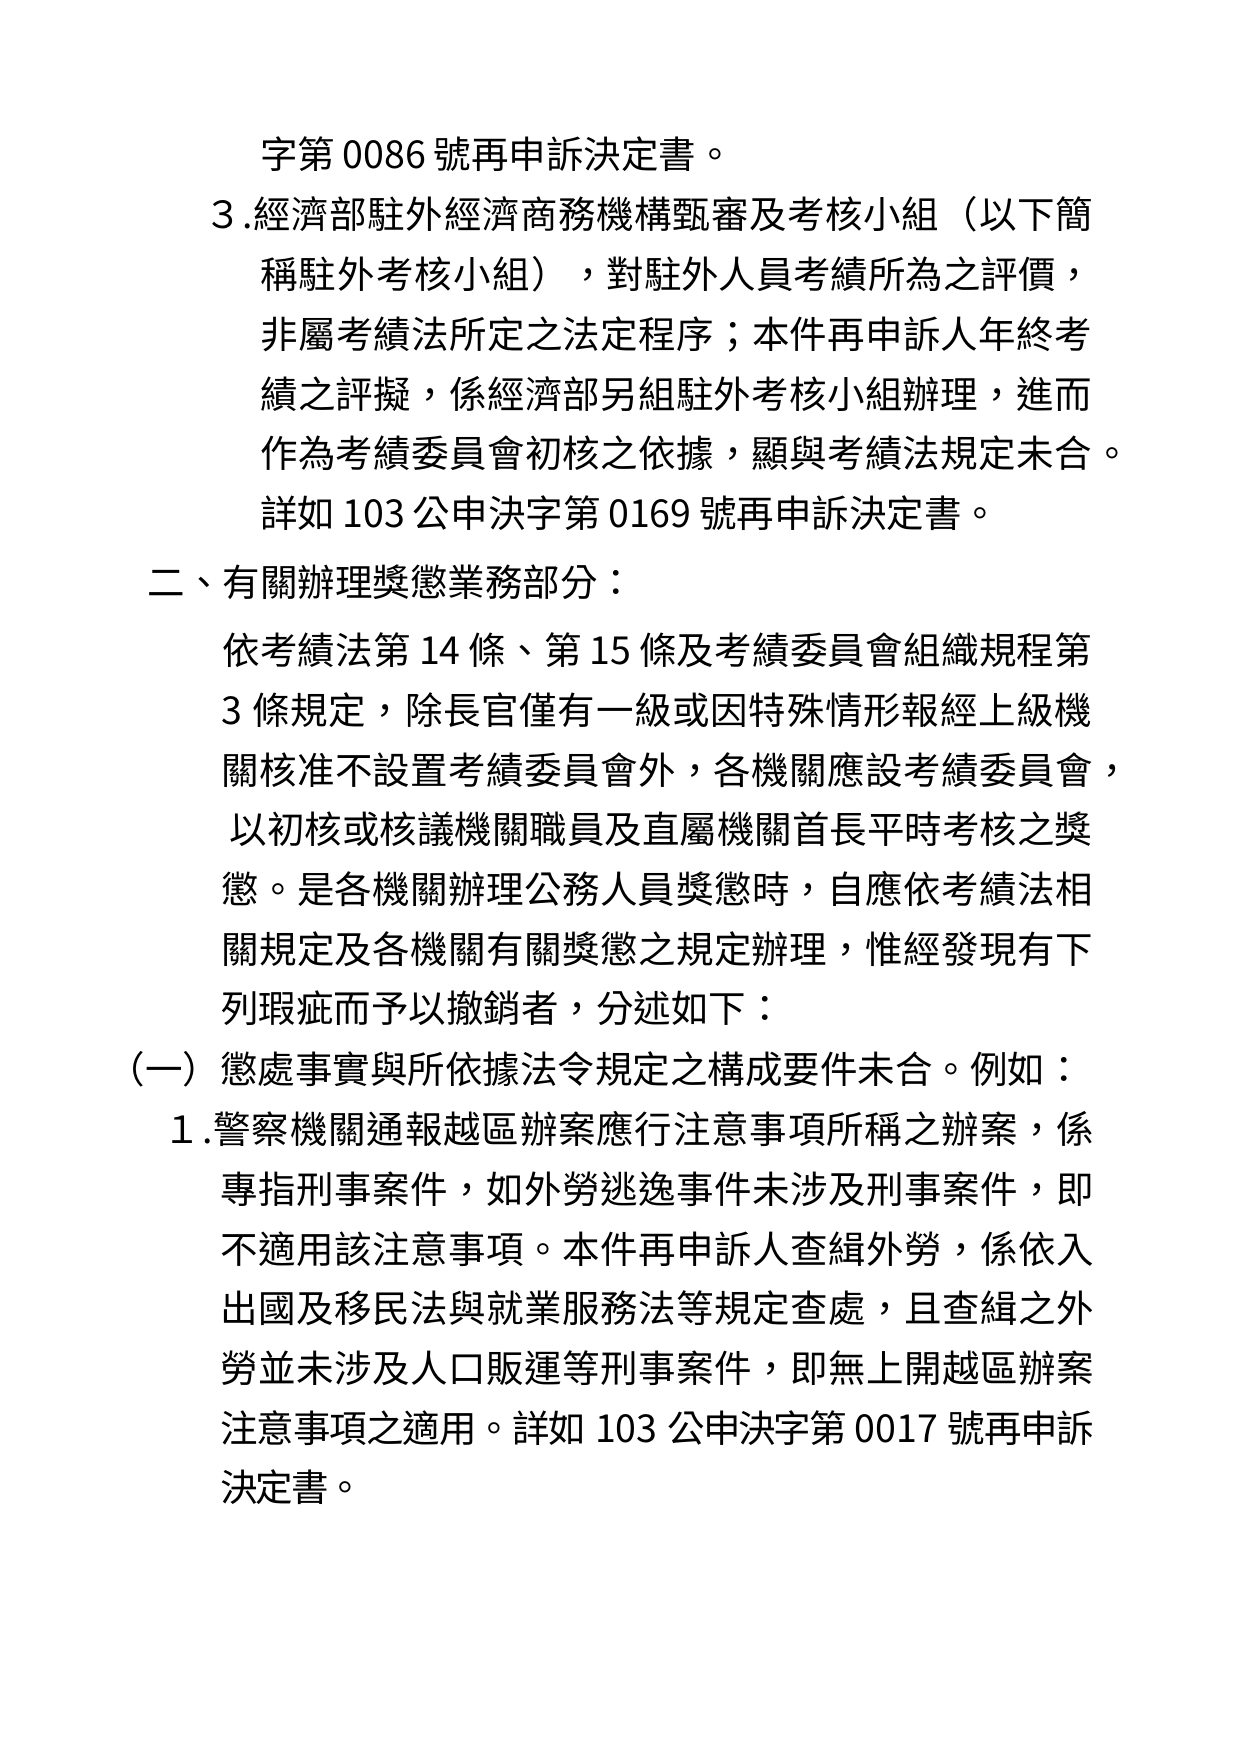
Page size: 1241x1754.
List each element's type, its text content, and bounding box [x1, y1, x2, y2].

text 依考績法第14條、第15條及考績委員會組織規程第3 條規定，除長官僅有一級或因特殊情形報經上級機關核准不設置考績委員會外，各機關應設考績委員會， 以初核或核議機關職員及直屬機關首長平時考核之獎懲。是各機關辦理公務人員獎懲時，自應依考績法相關規定及各機關有關獎懲之規定辦理，惟經發現有下列瑕疵而予以撤銷者，分述如下： [221, 621, 1093, 1034]
text ３.經濟部駐外經濟商務機構甄審及考核小組（以下簡稱駐外考核小組），對駐外人員考績所為之評價，非屬考績法所定之法定程序；本件再申訴人年終考績之評擬，係經濟部另組駐外考核小組辦理，進而作為考績委員會初核之依據，顯與考績法規定未合。詳如103公申決字第0169號再申訴決定書。 [204, 185, 1093, 538]
text 二、有關辦理獎懲業務部分： [147, 553, 1123, 607]
text 字第0086號再申訴決定書。 [260, 125, 1123, 179]
text （一）懲處事實與所依據法令規定之構成要件未合。例如： [107, 1040, 1123, 1094]
text １.警察機關通報越區辦案應行注意事項所稱之辦案，係專指刑事案件，如外勞逃逸事件未涉及刑事案件，即不適用該注意事項。本件再申訴人查緝外勞，係依入出國及移民法與就業服務法等規定查處，且查緝之外勞並未涉及人口販運等刑事案件，即無上開越區辦案注意事項之適用。詳如 103 公申決字第 0017 號再申訴決定書。 [163, 1100, 1094, 1512]
